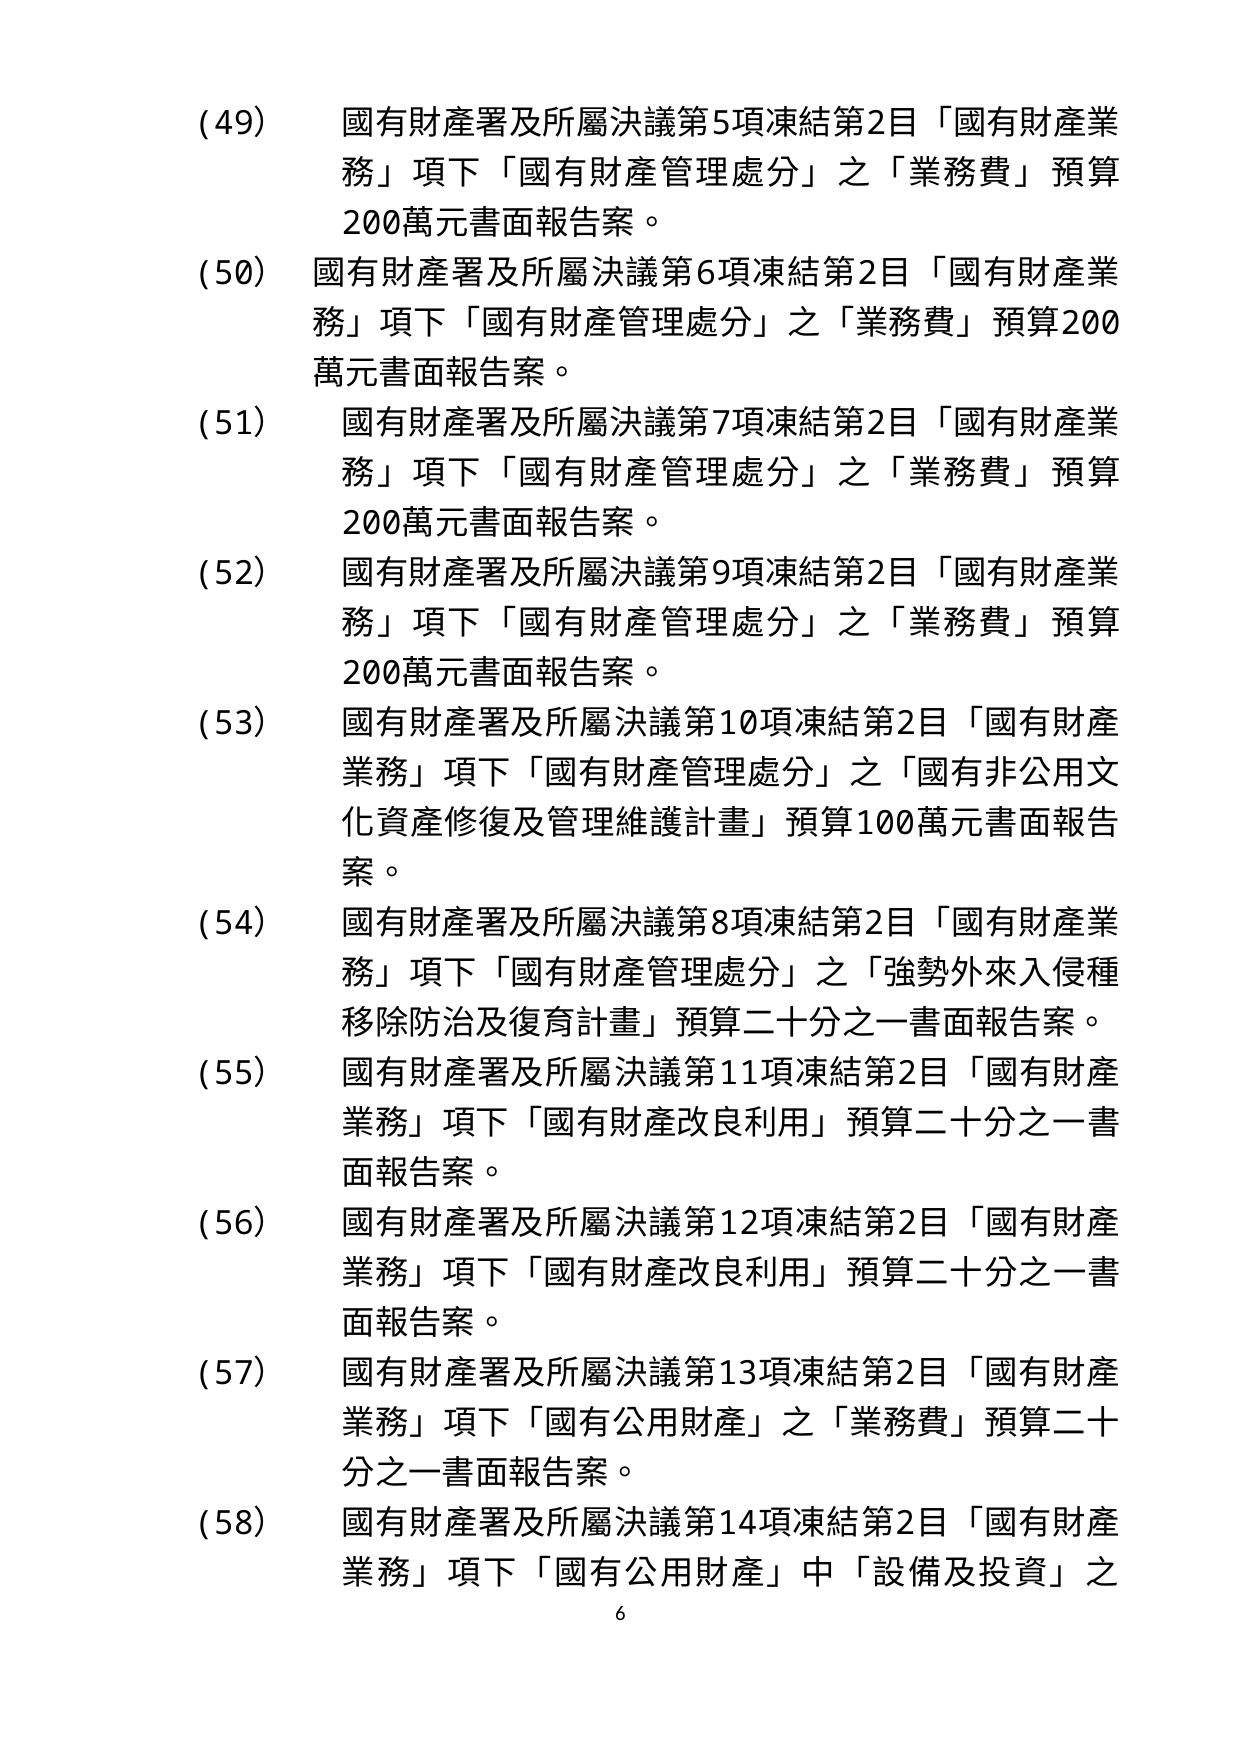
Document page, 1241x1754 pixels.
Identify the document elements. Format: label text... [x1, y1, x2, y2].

list 國有財產署及所屬決議第7項凍結第2目「國有財產業務」項下「國有財產管理處分」之「業務費」預算200萬元書面報告案。 [194, 394, 1120, 544]
list 國有財產署及所屬決議第10項凍結第2目「國有財產業務」項下「國有財產管理處分」之「國有非公用文化資產修復及管理維護計畫」預算100萬元書面報告案。 [194, 694, 1120, 894]
list 國有財產署及所屬決議第13項凍結第2目「國有財產業務」項下「國有公用財產」之「業務費」預算二十分之一書面報告案。 [194, 1344, 1120, 1494]
list 國有財產署及所屬決議第14項凍結第2目「國有財產業務」項下「國有公用財產」中「設備及投資」之 [194, 1494, 1120, 1594]
list 國有財產署及所屬決議第8項凍結第2目「國有財產業務」項下「國有財產管理處分」之「強勢外來入侵種移除防治及復育計畫」預算二十分之一書面報告案。 [194, 894, 1120, 1044]
list 國有財產署及所屬決議第5項凍結第2目「國有財產業務」項下「國有財產管理處分」之「業務費」預算200萬元書面報告案。 [194, 94, 1120, 244]
list 國有財產署及所屬決議第11項凍結第2目「國有財產業務」項下「國有財產改良利用」預算二十分之一書面報告案。 [194, 1044, 1120, 1194]
list 國有財產署及所屬決議第12項凍結第2目「國有財產業務」項下「國有財產改良利用」預算二十分之一書面報告案。 [194, 1194, 1120, 1344]
list 國有財產署及所屬決議第6項凍結第2目「國有財產業務」項下「國有財產管理處分」之「業務費」預算200萬元書面報告案。 [194, 244, 1120, 394]
list 國有財產署及所屬決議第9項凍結第2目「國有財產業務」項下「國有財產管理處分」之「業務費」預算200萬元書面報告案。 [194, 544, 1120, 694]
